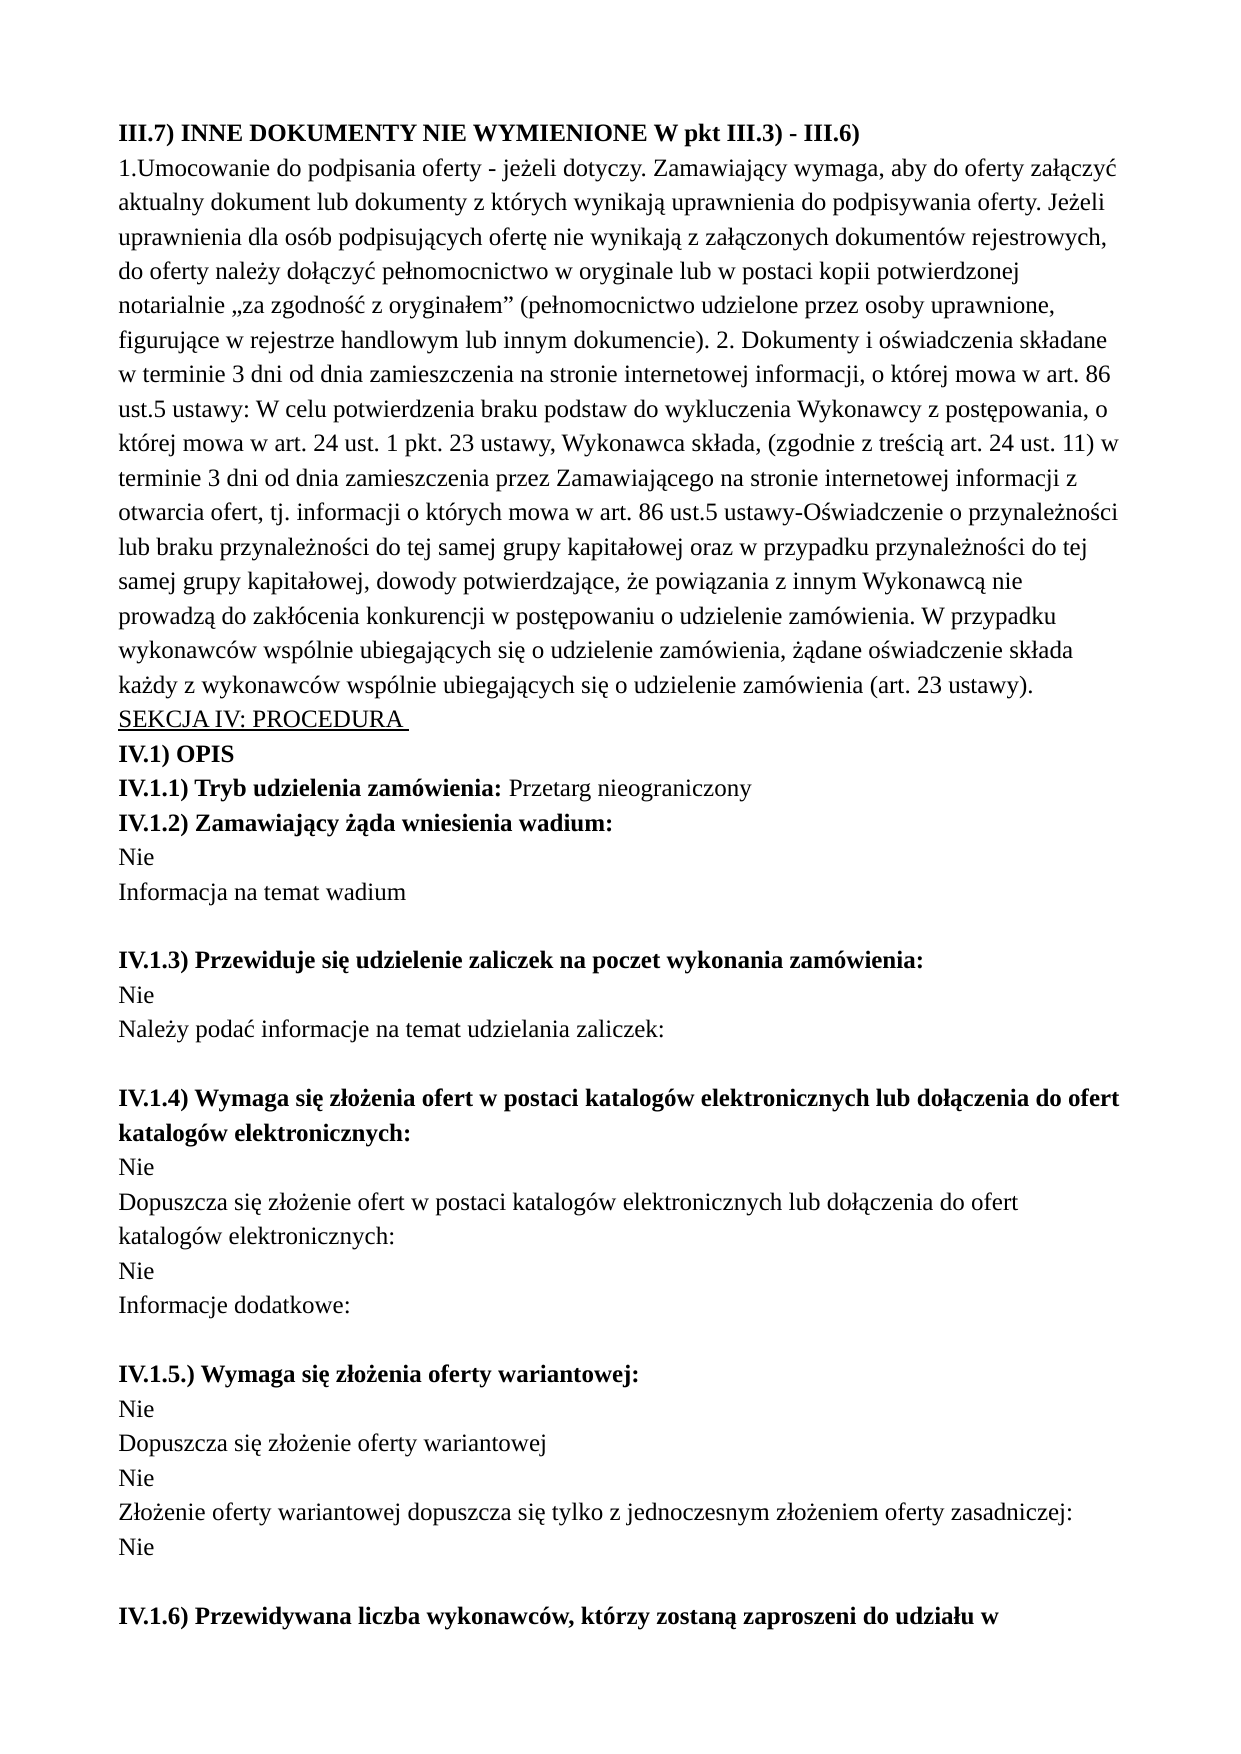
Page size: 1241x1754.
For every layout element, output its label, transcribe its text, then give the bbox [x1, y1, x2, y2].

text Nie Informacja na temat wadium [118, 842, 1122, 905]
text IV.1.6) Przewidywana liczba wykonawców, którzy zostaną zaproszeni do udziału w [118, 1566, 1122, 1629]
text IV.1.3) Przewiduje się udzielenie zaliczek na poczet wykonania zamówienia: [118, 911, 1122, 974]
text IV.1.4) Wymaga się złożenia ofert w postaci katalogów elektronicznych lub dołączenia do ofert katalogów elektronicznych: [118, 1049, 1122, 1147]
text 1.Umocowanie do podpisania oferty - jeżeli dotyczy. Zamawiający wymaga, aby do oferty załączyć aktualny dokument lub dokumenty z których wynikają uprawnienia do podpisywania oferty. Jeżeli uprawnienia dla osób podpisujących ofertę nie wynikają z załączonych dokumentów rejestrowych, do oferty należy dołączyć pełnomocnictwo w oryginale lub w postaci kopii potwierdzonej notarialnie „za zgodność z oryginałem” (pełnomocnictwo udzielone przez osoby uprawnione, figurujące w rejestrze handlowym lub innym dokumencie). 2. Dokumenty i oświadczenia składane w terminie 3 dni od dnia zamieszczenia na stronie internetowej informacji, o której mowa w art. 86 ust.5 ustawy: W celu potwierdzenia braku podstaw do wykluczenia Wykonawcy z postępowania, o której mowa w art. 24 ust. 1 pkt. 23 ustawy, Wykonawca składa, (zgodnie z treścią art. 24 ust. 11) w terminie 3 dni od dnia zamieszczenia przez Zamawiającego na stronie internetowej informacji z otwarcia ofert, tj. informacji o których mowa w art. 86 ust.5 ustawy-Oświadczenie o przynależności lub braku przynależności do tej samej grupy kapitałowej oraz w przypadku przynależności do tej samej grupy kapitałowej, dowody potwierdzające, że powiązania z innym Wykonawcą nie prowadzą do zakłócenia konkurencji w postępowaniu o udzielenie zamówienia. W przypadku wykonawców wspólnie ubiegających się o udzielenie zamówienia, żądane oświadczenie składa każdy z wykonawców wspólnie ubiegających się o udzielenie zamówienia (art. 23 ustawy). [118, 153, 1122, 698]
text Nie Dopuszcza się złożenie ofert w postaci katalogów elektronicznych lub dołączenia do ofert katalogów elektronicznych: Nie Informacje dodatkowe: [118, 1152, 1122, 1319]
text IV.1) OPIS IV.1.1) Tryb udzielenia zamówienia: Przetarg nieograniczony IV.1.2) Zamawiający żąda wniesienia wadium: [118, 739, 1122, 836]
text Nie Dopuszcza się złożenie oferty wariantowej Nie Złożenie oferty wariantowej dopuszcza się tylko z jednoczesnym złożeniem oferty zasadniczej: Nie [118, 1394, 1122, 1561]
text III.7) INNE DOKUMENTY NIE WYMIENIONE W pkt III.3) - III.6) [118, 118, 1122, 147]
text Nie Należy podać informacje na temat udzielania zaliczek: [118, 980, 1122, 1043]
text IV.1.5.) Wymaga się złożenia oferty wariantowej: [118, 1325, 1122, 1388]
text SEKCJA IV: PROCEDURA [118, 704, 1122, 733]
